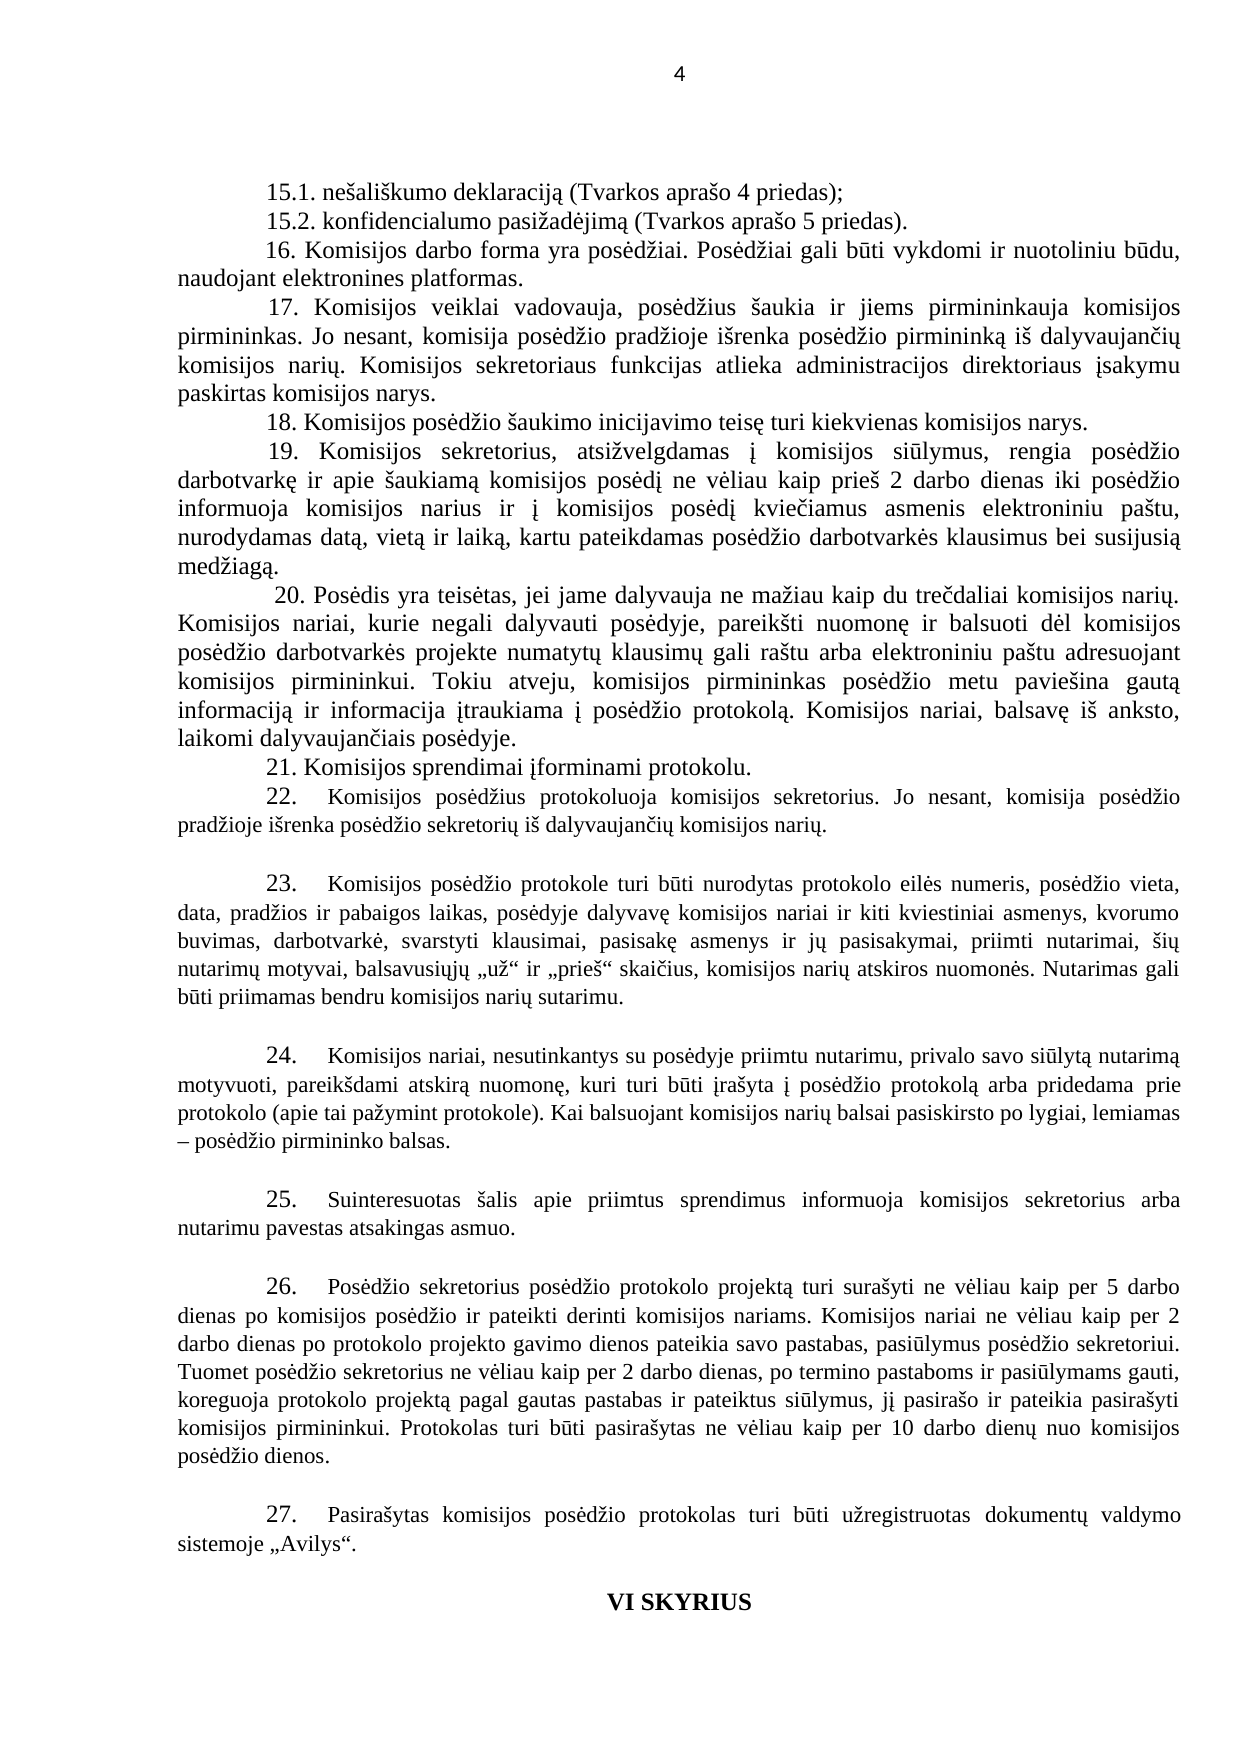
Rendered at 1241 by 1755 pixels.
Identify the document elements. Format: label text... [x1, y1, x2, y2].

text 17. Komisijos veiklai vadovauja, posėdžius šaukia ir jiems pirmininkauja komisijos pirmininkas. Jo nesant, komisija posėdžio pradžioje išrenka posėdžio pirmininką iš dalyvaujančių komisijos narių. Komisijos sekretoriaus funkcijas atlieka administracijos direktoriaus įsakymu paskirtas komisijos narys. [177, 292, 1181, 407]
text 19. Komisijos sekretorius, atsižvelgdamas į komisijos siūlymus, rengia posėdžio darbotvarkę ir apie šaukiamą komisijos posėdį ne vėliau kaip prieš 2 darbo dienas iki posėdžio informuoja komisijos narius ir į komisijos posėdį kviečiamus asmenis elektroniniu paštu, nurodydamas datą, vietą ir laiką, kartu pateikdamas posėdžio darbotvarkės klausimus bei susijusią medžiagą. [177, 436, 1181, 580]
text 18. Komisijos posėdžio šaukimo inicijavimo teisę turi kiekvienas komisijos narys. [177, 407, 1181, 436]
text VI SKYRIUS [177, 1587, 1181, 1615]
text 21. Komisijos sprendimai įforminami protokolu. [266, 752, 1181, 781]
text 16. Komisijos darbo forma yra posėdžiai. Posėdžiai gali būti vykdomi ir nuotoliniu būdu, naudojant elektronines platformas. [177, 235, 1181, 292]
text 15.1. nešališkumo deklaraciją (Tvarkos aprašo 4 priedas); [177, 177, 1181, 206]
text 15.2. konfidencialumo pasižadėjimą (Tvarkos aprašo 5 priedas). [177, 206, 1181, 235]
text 22. Komisijos posėdžius protokoluoja komisijos sekretorius. Jo nesant, komisija posėdžio pradžioje išrenka posėdžio sekretorių iš dalyvaujančių komisijos narių. [177, 781, 1181, 838]
text 26. Posėdžio sekretorius posėdžio protokolo projektą turi surašyti ne vėliau kaip per 5 darbo dienas po komisijos posėdžio ir pateikti derinti komisijos nariams. Komisijos nariai ne vėliau kaip per 2 darbo dienas po protokolo projekto gavimo dienos pateikia savo pastabas, pasiūlymus posėdžio sekretoriui. Tuomet posėdžio sekretorius ne vėliau kaip per 2 darbo dienas, po termino pastaboms ir pasiūlymams gauti, koreguoja protokolo projektą pagal gautas pastabas ir pateiktus siūlymus, jį pasirašo ir pateikia pasirašyti komisijos pirmininkui. Protokolas turi būti pasirašytas ne vėliau kaip per 10 darbo dienų nuo komisijos posėdžio dienos. [177, 1271, 1181, 1469]
text 25. Suinteresuotas šalis apie priimtus sprendimus informuoja komisijos sekretorius arba nutarimu pavestas atsakingas asmuo. [177, 1184, 1181, 1241]
text 23. Komisijos posėdžio protokole turi būti nurodytas protokolo eilės numeris, posėdžio vieta, data, pradžios ir pabaigos laikas, posėdyje dalyvavę komisijos nariai ir kiti kviestiniai asmenys, kvorumo buvimas, darbotvarkė, svarstyti klausimai, pasisakę asmenys ir jų pasisakymai, priimti nutarimai, šių nutarimų motyvai, balsavusiųjų „už“ ir „prieš“ skaičius, komisijos narių atskiros nuomonės. Nutarimas gali būti priimamas bendru komisijos narių sutarimu. [177, 868, 1181, 1009]
text 24. Komisijos nariai, nesutinkantys su posėdyje priimtu nutarimu, privalo savo siūlytą nutarimą motyvuoti, pareikšdami atskirą nuomonę, kuri turi būti įrašyta į posėdžio protokolą arba pridedama prie protokolo (apie tai pažymint protokole). Kai balsuojant komisijos narių balsai pasiskirsto po lygiai, lemiamas – posėdžio pirmininko balsas. [177, 1040, 1181, 1153]
text 20. Posėdis yra teisėtas, jei jame dalyvauja ne mažiau kaip du trečdaliai komisijos narių. Komisijos nariai, kurie negali dalyvauti posėdyje, pareikšti nuomonę ir balsuoti dėl komisijos posėdžio darbotvarkės projekte numatytų klausimų gali raštu arba elektroniniu paštu adresuojant komisijos pirmininkui. Tokiu atveju, komisijos pirmininkas posėdžio metu paviešina gautą informaciją ir informacija įtraukiama į posėdžio protokolą. Komisijos nariai, balsavę iš anksto, laikomi dalyvaujančiais posėdyje. [177, 580, 1181, 752]
text 27. Pasirašytas komisijos posėdžio protokolas turi būti užregistruotas dokumentų valdymo sistemoje „Avilys“. [177, 1499, 1181, 1556]
